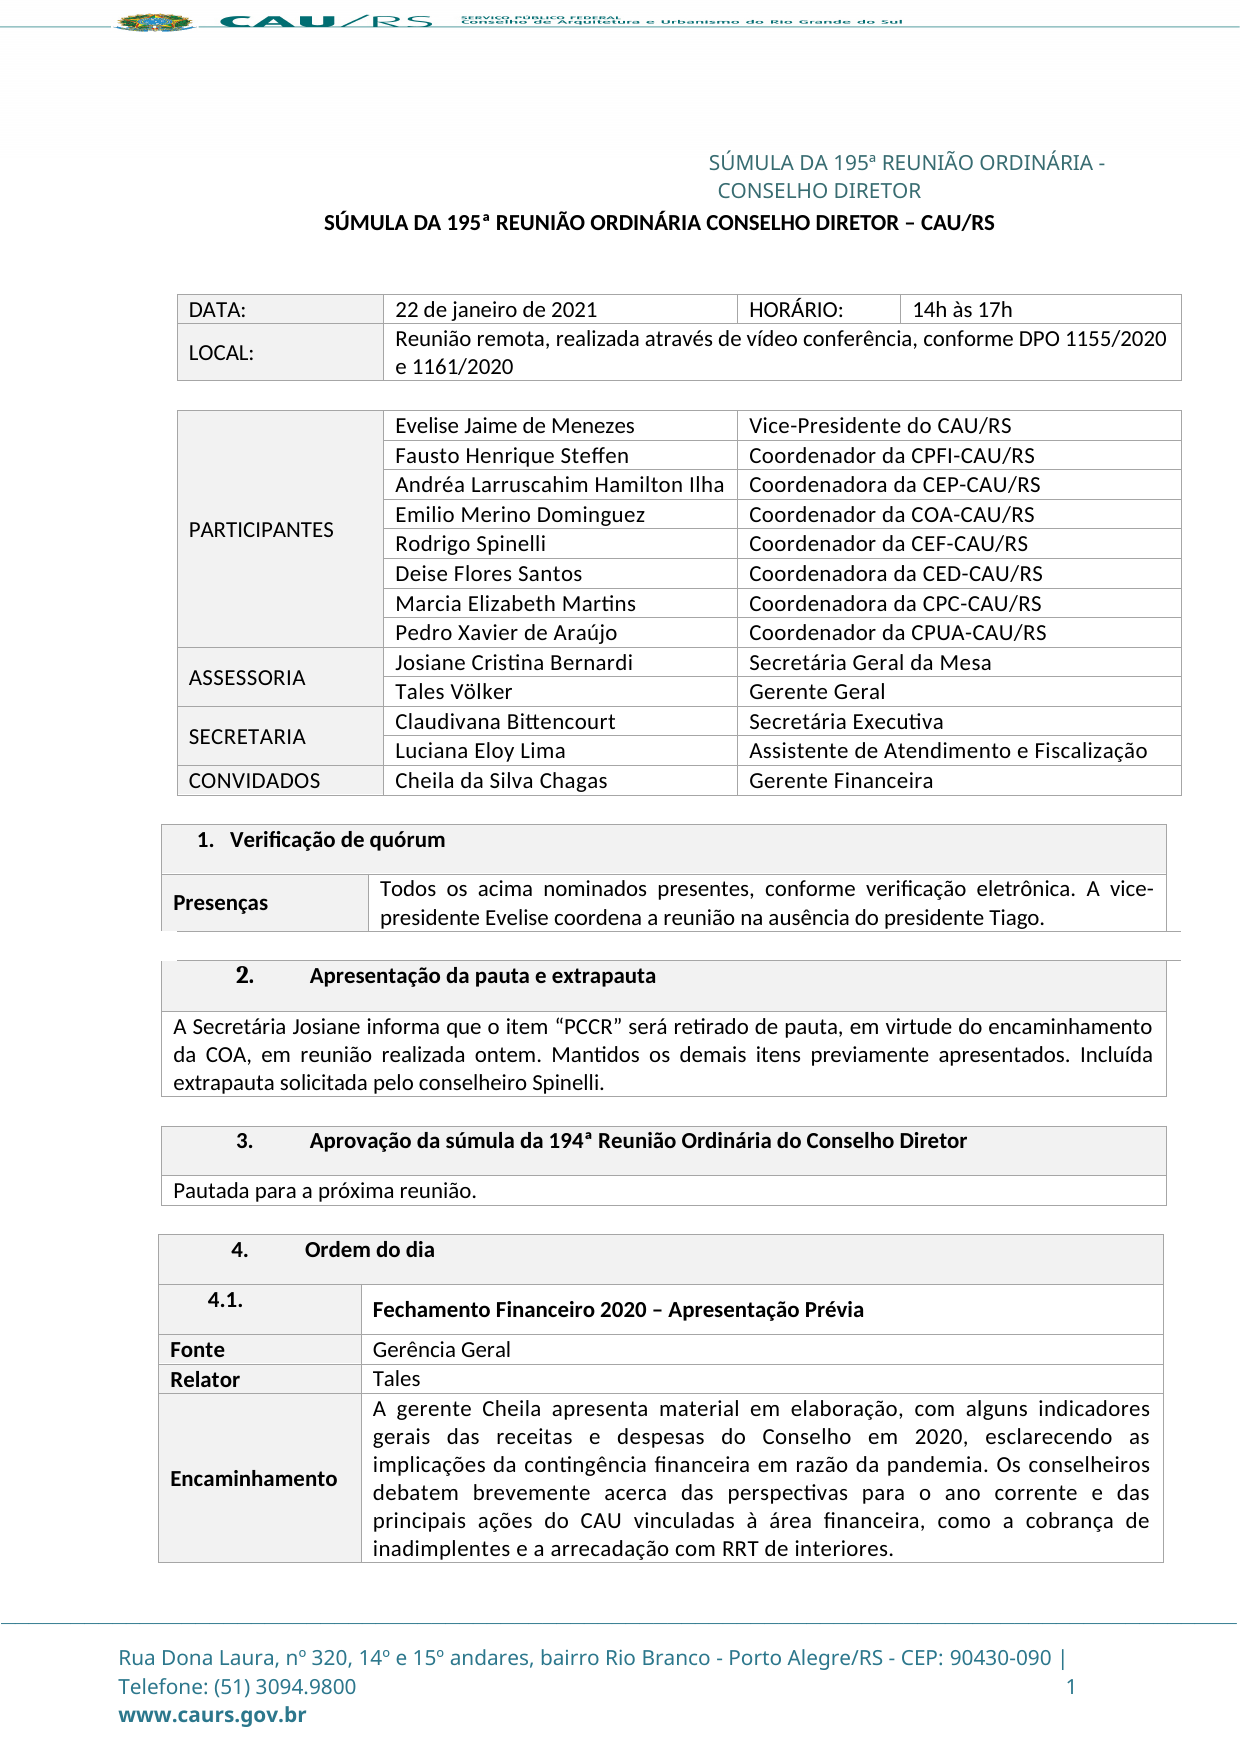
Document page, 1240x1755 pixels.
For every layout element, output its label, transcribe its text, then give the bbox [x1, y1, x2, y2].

table_header 14h às 17h [901, 295, 1181, 323]
table_cell Cheila da Silva Chagas [384, 766, 737, 794]
table_cell Pedro Xavier de Araújo [384, 618, 737, 647]
table_cell [177, 381, 1181, 410]
table_header [177, 932, 1181, 960]
table_cell Vice-Presidente do CAU/RS [738, 411, 1181, 439]
table_cell Secretária Geral da Mesa [738, 648, 1181, 676]
table_cell Encaminhamento [159, 1394, 361, 1562]
table_cell Coordenador da CPUA-CAU/RS [738, 618, 1181, 647]
table_header DATA: [178, 295, 383, 323]
table_header SÚMULA DA 195ª REUNIÃO ORDINÁRIA CONSELHO DIRETOR – CAU/RS [189, 207, 1139, 238]
table_cell Relator [159, 1365, 361, 1393]
table_cell Reunião remota, realizada através de vídeo conferência, conforme DPO 1155/2020 e 1161/2020 [384, 324, 1181, 380]
table_cell Gerente Geral [738, 677, 1181, 706]
table_cell Josiane Cristina Bernardi [384, 648, 737, 676]
table_cell Presenças [162, 875, 368, 931]
table_header Apresentação da pauta e extrapauta [162, 961, 1166, 1011]
table_cell SECRETARIA [178, 707, 383, 765]
table_cell Assistente de Atendimento e Fiscalização [738, 736, 1181, 765]
table_cell PARTICIPANTES [178, 411, 383, 647]
table_cell Secretária Executiva [738, 707, 1181, 735]
table_cell convidados [178, 766, 383, 794]
table_cell Coordenador da CEF-CAU/RS [738, 529, 1181, 558]
table_cell Evelise Jaime de Menezes [384, 411, 737, 439]
table_header Ordem do dia [159, 1235, 1163, 1284]
table_cell Coordenador da COA-CAU/RS [738, 500, 1181, 528]
table_header Verificação de quórum [162, 825, 1166, 873]
table_cell A gerente Cheila apresenta material em elaboração, com alguns indicadores gerais das receitas e despesas do Conselho em 2020, esclarecendo as implicações da contingência financeira em razão da pandemia. Os conselheiros debatem brevemente acerca das perspectivas para o ano corrente e das principais ações do CAU vinculadas à área financeira, como a cobrança de inadimplentes e a arrecadação com RRT de interiores. [362, 1394, 1163, 1562]
table_cell Fechamento Financeiro 2020 – Apresentação Prévia [362, 1285, 1163, 1334]
table_cell Andréa Larruscahim Hamilton Ilha [384, 470, 737, 499]
table_cell Claudivana Bittencourt [384, 707, 737, 735]
table_cell A Secretária Josiane informa que o item “PCCR” será retirado de pauta, em virtude do encaminhamento da COA, em reunião realizada ontem. Mantidos os demais itens previamente apresentados. Incluída extrapauta solicitada pelo conselheiro Spinelli. [162, 1012, 1166, 1096]
table_cell Marcia Elizabeth Martins [384, 589, 737, 617]
table_cell Coordenador da CPFI-CAU/RS [738, 441, 1181, 469]
table_cell Aprovação da súmula da 194ª Reunião Ordinária do Conselho Diretor [162, 1127, 1166, 1175]
table_cell Coordenadora da CEP-CAU/RS [738, 470, 1181, 499]
table_cell Gerência Geral [362, 1335, 1163, 1363]
table_cell Coordenadora da CED-CAU/RS [738, 559, 1181, 587]
table_cell Todos os acima nominados presentes, conforme verificação eletrônica. A vice-presidente Evelise coordena a reunião na ausência do presidente Tiago. [369, 875, 1166, 931]
table_cell Fonte [159, 1335, 361, 1363]
table_cell Fausto Henrique Steffen [384, 441, 737, 469]
table_cell Pautada para a próxima reunião. [162, 1176, 1166, 1205]
table_header HORÁRIO: [738, 295, 900, 323]
table_cell [162, 1097, 1166, 1126]
table_cell [159, 1285, 361, 1334]
table_cell Coordenadora da CPC-CAU/RS [738, 589, 1181, 617]
table_header 22 de janeiro de 2021 [384, 295, 737, 323]
table_cell Luciana Eloy Lima [384, 736, 737, 765]
table_cell LOCAL: [178, 324, 383, 380]
table_cell Tales Völker [384, 677, 737, 706]
table_cell Assessoria [178, 648, 383, 706]
table_cell Emilio Merino Dominguez [384, 500, 737, 528]
table_cell Deise Flores Santos [384, 559, 737, 587]
table_cell Tales [362, 1365, 1163, 1393]
table_cell Rodrigo Spinelli [384, 529, 737, 558]
table_cell Gerente Financeira [738, 766, 1181, 794]
